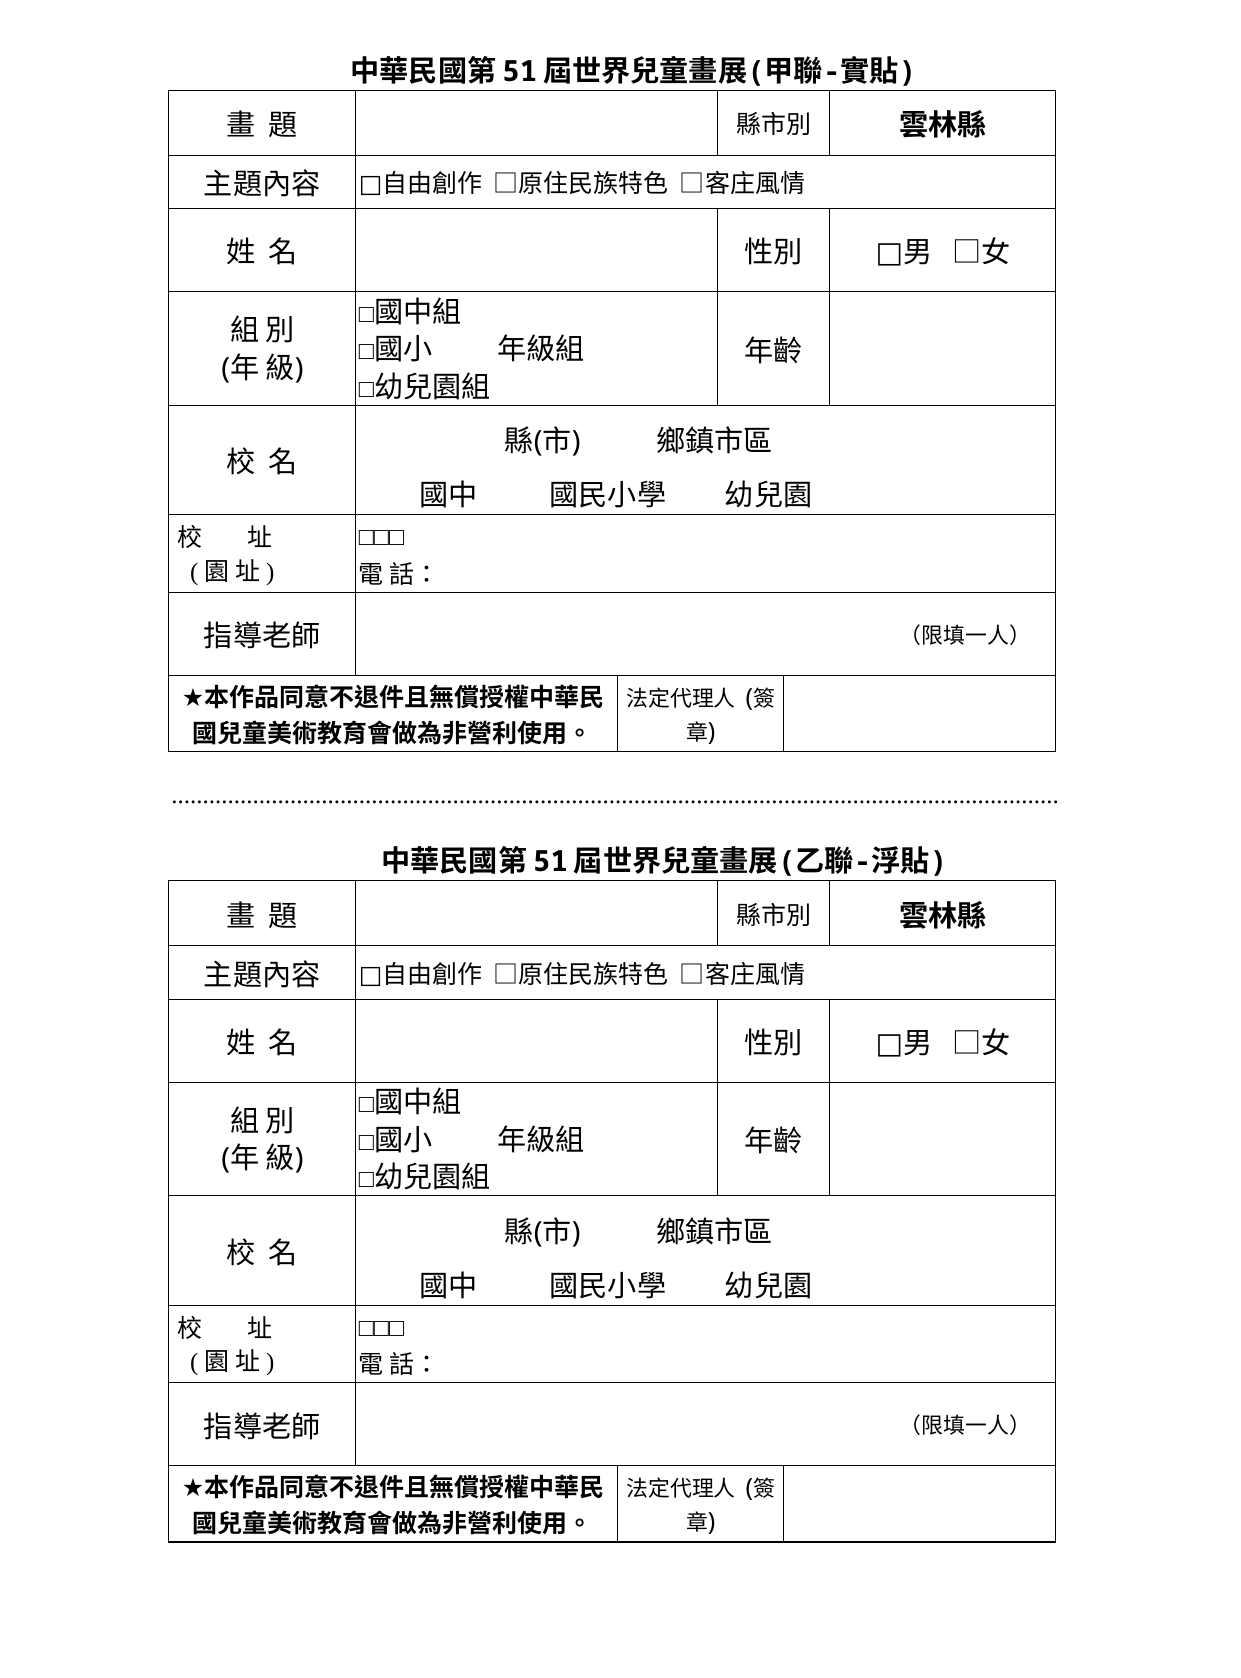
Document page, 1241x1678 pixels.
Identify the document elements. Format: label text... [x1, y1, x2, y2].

table_cell 年齡 [718, 1083, 829, 1195]
table_cell 縣(市) 鄉鎮市區 國中 國民小學 幼兒園 [356, 406, 1055, 514]
table_cell 組 別 (年 級) [169, 1083, 355, 1195]
table_cell 姓 名 [169, 209, 355, 291]
table_header [356, 881, 717, 945]
table_cell □自由創作 □原住民族特色 □客庄風情 [356, 946, 1055, 999]
table_cell 指導老師 [169, 1383, 355, 1465]
table_cell □自由創作 □原住民族特色 □客庄風情 [356, 156, 1055, 208]
table_header 雲林縣 [830, 881, 1055, 945]
table_cell （限填一人） [356, 1383, 1055, 1465]
table_cell 性別 [718, 1000, 829, 1082]
table_cell [356, 1000, 717, 1082]
table_cell [830, 1083, 1055, 1195]
table_cell ★本作品同意不退件且無償授權中華民國兒童美術教育會做為非營利使用。 [169, 1466, 617, 1541]
text .............................................................................................................................................. [171, 781, 1122, 809]
table_cell [784, 676, 1055, 751]
table_cell 法定代理人 (簽章) [618, 1466, 783, 1541]
table_cell 姓 名 [169, 1000, 355, 1082]
table_cell 縣(市) 鄉鎮市區 國中 國民小學 幼兒園 [356, 1196, 1055, 1304]
table_cell 校 名 [169, 406, 355, 514]
table_cell 校 址 ( 園 址 ) [169, 515, 355, 592]
table_cell [830, 292, 1055, 404]
table_cell （限填一人） [356, 593, 1055, 675]
table_cell 指導老師 [169, 593, 355, 675]
table_header 雲林縣 [830, 91, 1055, 155]
table_cell 性別 [718, 209, 829, 291]
table_cell □國中組 □國小 年級組 □幼兒園組 [356, 1083, 717, 1195]
table_cell 校 名 [169, 1196, 355, 1304]
table_cell 校 址 ( 園 址 ) [169, 1306, 355, 1382]
table_cell [356, 209, 717, 291]
text 中華民國第51屆世界兒童畫展(甲聯-實貼) [171, 47, 1122, 90]
table_cell 年齡 [718, 292, 829, 404]
table_header 畫 題 [169, 881, 355, 945]
table_cell [784, 1466, 1055, 1541]
table_cell 組 別 (年 級) [169, 292, 355, 404]
table_header 縣市別 [718, 91, 829, 155]
table_cell 法定代理人 (簽章) [618, 676, 783, 751]
table_header 縣市別 [718, 881, 829, 945]
table_cell ★本作品同意不退件且無償授權中華民國兒童美術教育會做為非營利使用。 [169, 676, 617, 751]
table_cell □男 □女 [830, 1000, 1055, 1082]
text 中華民國第51屆世界兒童畫展(乙聯-浮貼) [171, 838, 1122, 880]
table_cell □國中組 □國小 年級組 □幼兒園組 [356, 292, 717, 404]
table_cell □男 □女 [830, 209, 1055, 291]
table_cell 主題內容 [169, 946, 355, 999]
table_cell □□□ 電 話： [356, 1306, 1055, 1382]
table_header [356, 91, 717, 155]
table_cell 主題內容 [169, 156, 355, 208]
table_header 畫 題 [169, 91, 355, 155]
table_cell □□□ 電 話： [356, 515, 1055, 592]
